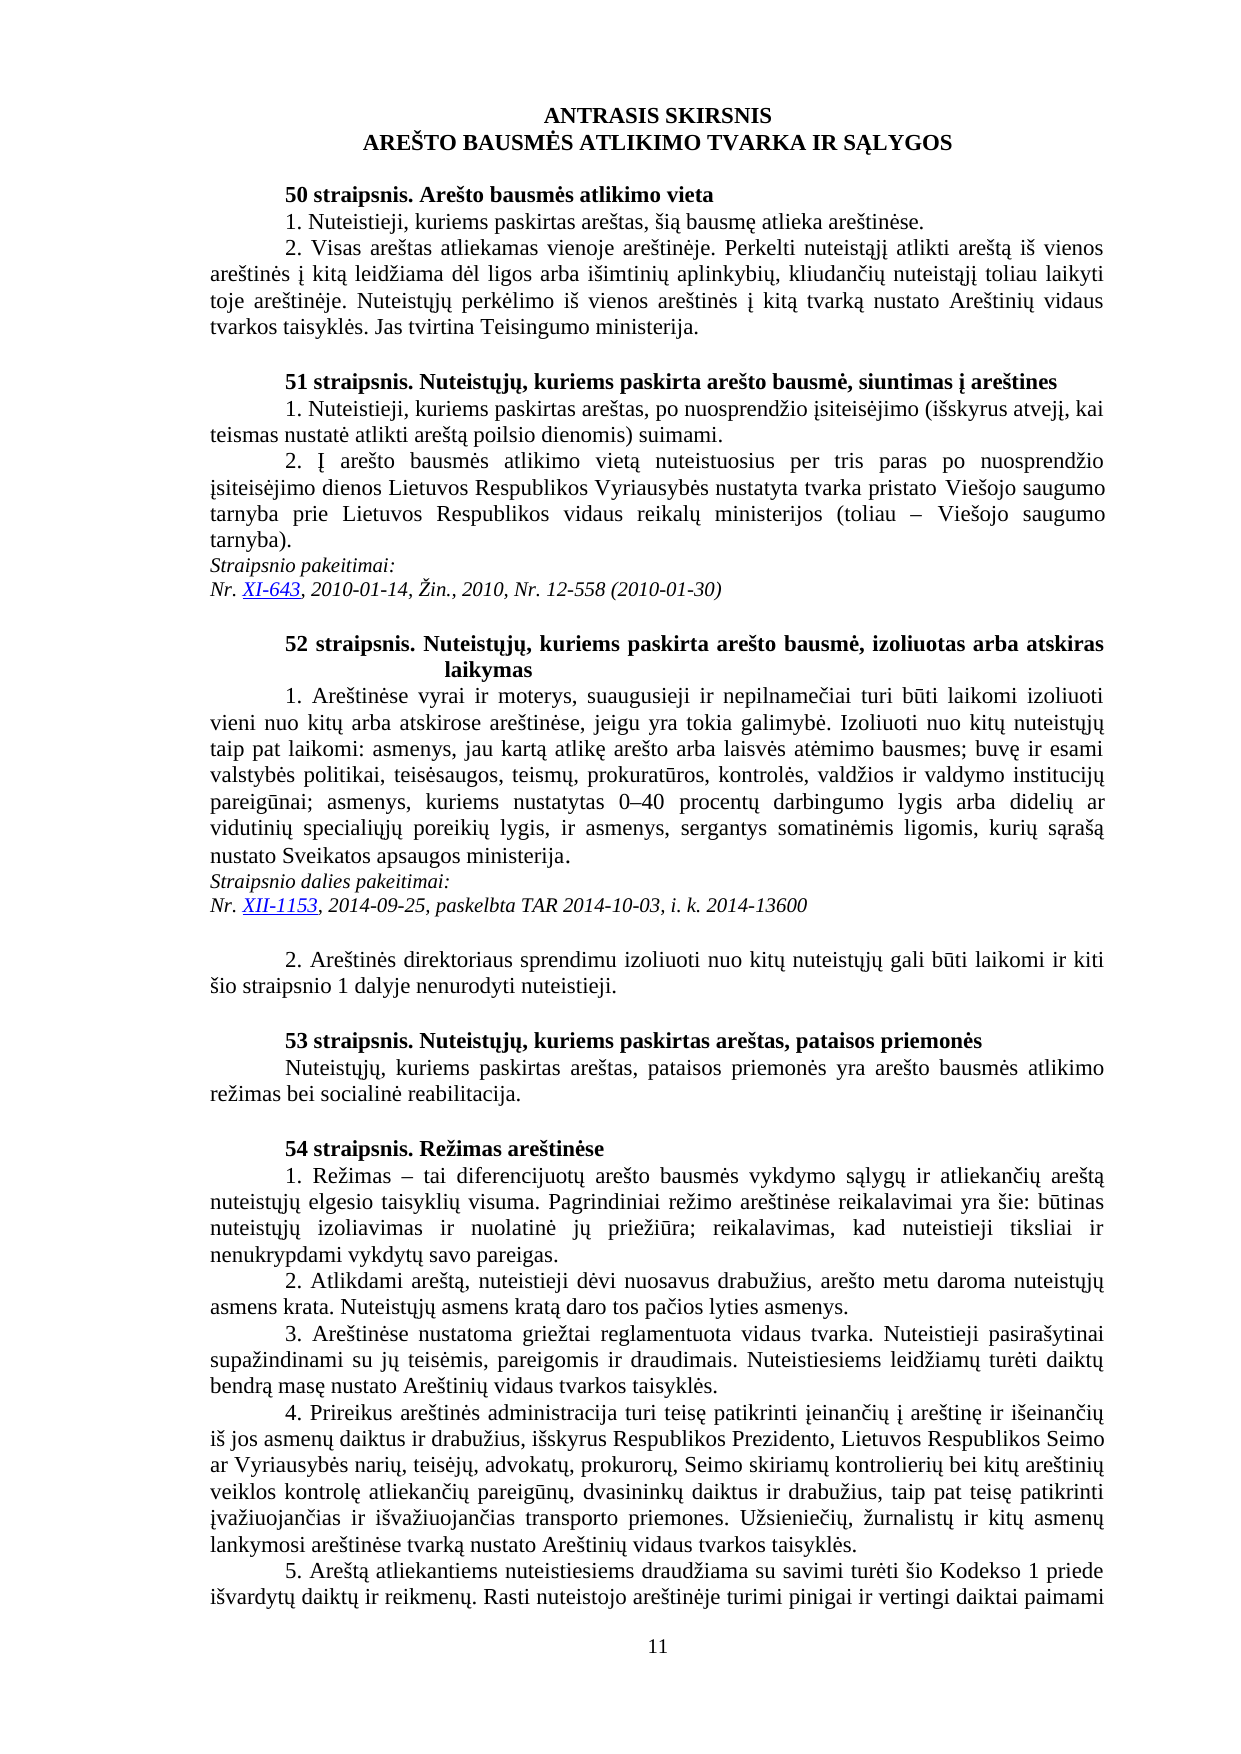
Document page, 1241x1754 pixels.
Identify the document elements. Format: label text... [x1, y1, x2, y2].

text 51 straipsnis. Nuteistųjų, kuriems paskirta arešto bausmė, siuntimas į areštines [285, 368, 1106, 394]
text 4. Prireikus areštinės administracija turi teisę patikrinti įeinančių į areštinę ir išeinančių iš jos asmenų daiktus ir drabužius, išskyrus Respublikos Prezidento, Lietuvos Respublikos Seimo ar Vyriausybės narių, teisėjų, advokatų, prokurorų, Seimo skiriamų kontrolierių bei kitų areštinių veiklos kontrolę atliekančių pareigūnų, dvasininkų daiktus ir drabužius, taip pat teisę patikrinti įvažiuojančias ir išvažiuojančias transporto priemones. Užsieniečių, žurnalistų ir kitų asmenų lankymosi areštinėse tvarką nustato Areštinių vidaus tvarkos taisyklės. [210, 1399, 1106, 1557]
text 54 straipsnis. Režimas areštinėse [210, 1135, 1106, 1162]
text 1. Režimas – tai diferencijuotų arešto bausmės vykdymo sąlygų ir atliekančių areštą nuteistųjų elgesio taisyklių visuma. Pagrindiniai režimo areštinėse reikalavimai yra šie: būtinas nuteistųjų izoliavimas ir nuolatinė jų priežiūra; reikalavimas, kad nuteistieji tiksliai ir nenukrypdami vykdytų savo pareigas. [210, 1162, 1106, 1267]
text Nr. XI-643, 2010-01-14, Žin., 2010, Nr. 12-558 (2010-01-30) [210, 577, 1106, 601]
text Straipsnio dalies pakeitimai: [210, 869, 1106, 893]
text 2. Į arešto bausmės atlikimo vietą nuteistuosius per tris paras po nuosprendžio įsiteisėjimo dienos Lietuvos Respublikos Vyriausybės nustatyta tvarka pristato Viešojo saugumo tarnyba prie Lietuvos Respublikos vidaus reikalų ministerijos (toliau – Viešojo saugumo tarnyba). [210, 447, 1106, 553]
text 1. Nuteistieji, kuriems paskirtas areštas, po nuosprendžio įsiteisėjimo (išskyrus atvejį, kai teismas nustatė atlikti areštą poilsio dienomis) suimami. [210, 394, 1106, 447]
text 53 straipsnis. Nuteistųjų, kuriems paskirtas areštas, pataisos priemonės [210, 1027, 1106, 1054]
text 2. Areštinės direktoriaus sprendimu izoliuoti nuo kitų nuteistųjų gali būti laikomi ir kiti šio straipsnio 1 dalyje nenurodyti nuteistieji. [210, 946, 1106, 999]
text 5. Areštą atliekantiems nuteistiesiems draudžiama su savimi turėti šio Kodekso 1 priede išvardytų daiktų ir reikmenų. Rasti nuteistojo areštinėje turimi pinigai ir vertingi daiktai paimami [210, 1557, 1106, 1610]
text 1. Areštinėse vyrai ir moterys, suaugusieji ir nepilnamečiai turi būti laikomi izoliuoti vieni nuo kitų arba atskirose areštinėse, jeigu yra tokia galimybė. Izoliuoti nuo kitų nuteistųjų taip pat laikomi: asmenys, jau kartą atlikę arešto arba laisvės atėmimo bausmes; buvę ir esami valstybės politikai, teisėsaugos, teismų, prokuratūros, kontrolės, valdžios ir valdymo institucijų pareigūnai; asmenys, kuriems nustatytas 0–40 procentų darbingumo lygis arba didelių ar vidutinių specialiųjų poreikių lygis, ir asmenys, sergantys somatinėmis ligomis, kurių sąrašą nustato Sveikatos apsaugos ministerija. [210, 682, 1106, 869]
text 2. Visas areštas atliekamas vienoje areštinėje. Perkelti nuteistąjį atlikti areštą iš vienos areštinės į kitą leidžiama dėl ligos arba išimtinių aplinkybių, kliudančių nuteistąjį toliau laikyti toje areštinėje. Nuteistųjų perkėlimo iš vienos areštinės į kitą tvarką nustato Areštinių vidaus tvarkos taisyklės. Jas tvirtina Teisingumo ministerija. [210, 234, 1106, 339]
text Nr. XII-1153, 2014-09-25, paskelbta TAR 2014-10-03, i. k. 2014-13600 [210, 893, 1106, 917]
text Straipsnio pakeitimai: [210, 553, 1106, 577]
text 3. Areštinėse nustatoma griežtai reglamentuota vidaus tvarka. Nuteistieji pasirašytinai supažindinami su jų teisėmis, pareigomis ir draudimais. Nuteistiesiems leidžiamų turėti daiktų bendrą masę nustato Areštinių vidaus tvarkos taisyklės. [210, 1320, 1106, 1399]
text 52 straipsnis. Nuteistųjų, kuriems paskirta arešto bausmė, izoliuotas arba atskiras laikymas [285, 629, 1106, 682]
subtitle Antrasis skirsnis [210, 102, 1106, 129]
text Nuteistųjų, kuriems paskirtas areštas, pataisos priemonės yra arešto bausmės atlikimo režimas bei socialinė reabilitacija. [210, 1054, 1106, 1107]
text 50 straipsnis. Arešto bausmės atlikimo vieta [210, 181, 1106, 208]
text 1. Nuteistieji, kuriems paskirtas areštas, šią bausmę atlieka areštinėse. [210, 208, 1106, 234]
text AREŠTO BAUSMĖS ATLIKIMO TVARKA IR SĄLYGOS [210, 129, 1106, 155]
text 2. Atlikdami areštą, nuteistieji dėvi nuosavus drabužius, arešto metu daroma nuteistųjų asmens krata. Nuteistųjų asmens kratą daro tos pačios lyties asmenys. [210, 1267, 1106, 1320]
